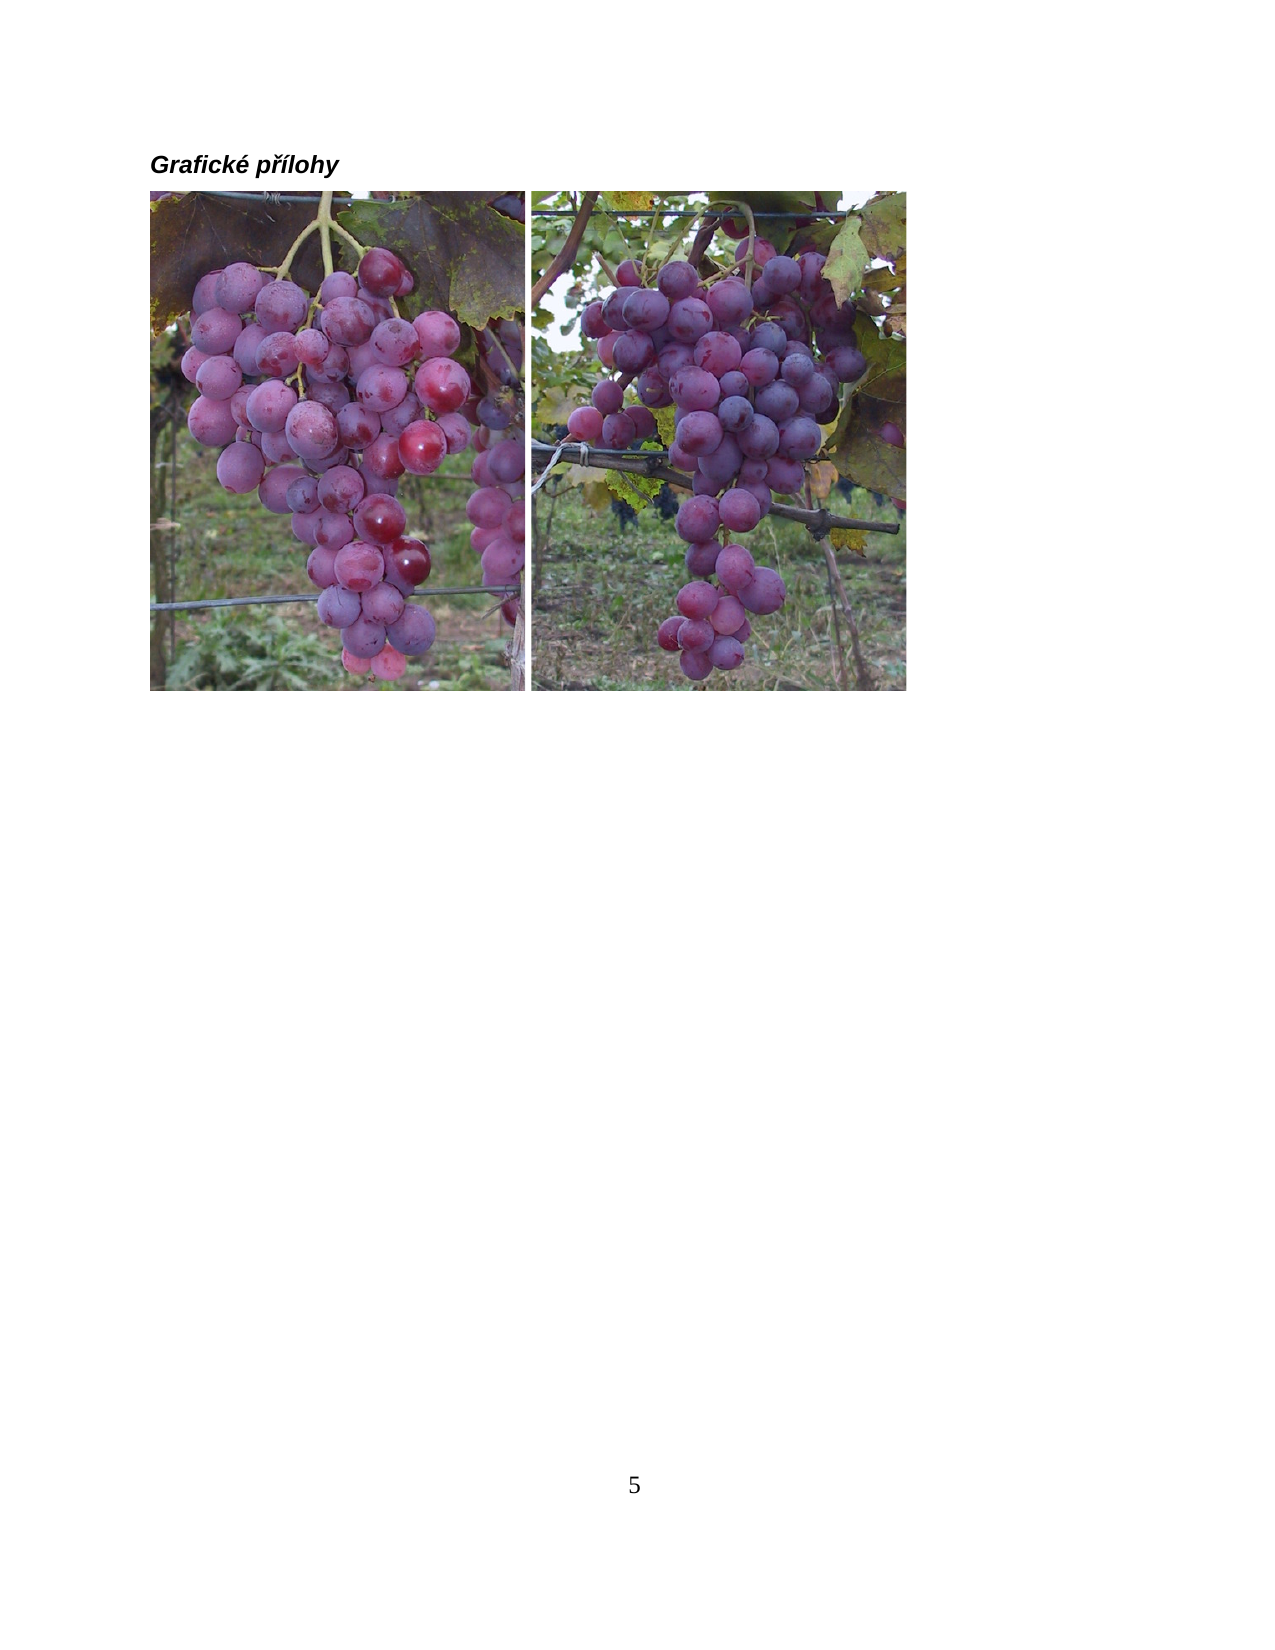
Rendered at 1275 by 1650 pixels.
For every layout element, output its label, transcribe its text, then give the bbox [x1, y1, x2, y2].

subtitle Grafické přílohy [150, 150, 1125, 178]
picture [150, 191, 525, 691]
picture [531, 191, 907, 691]
